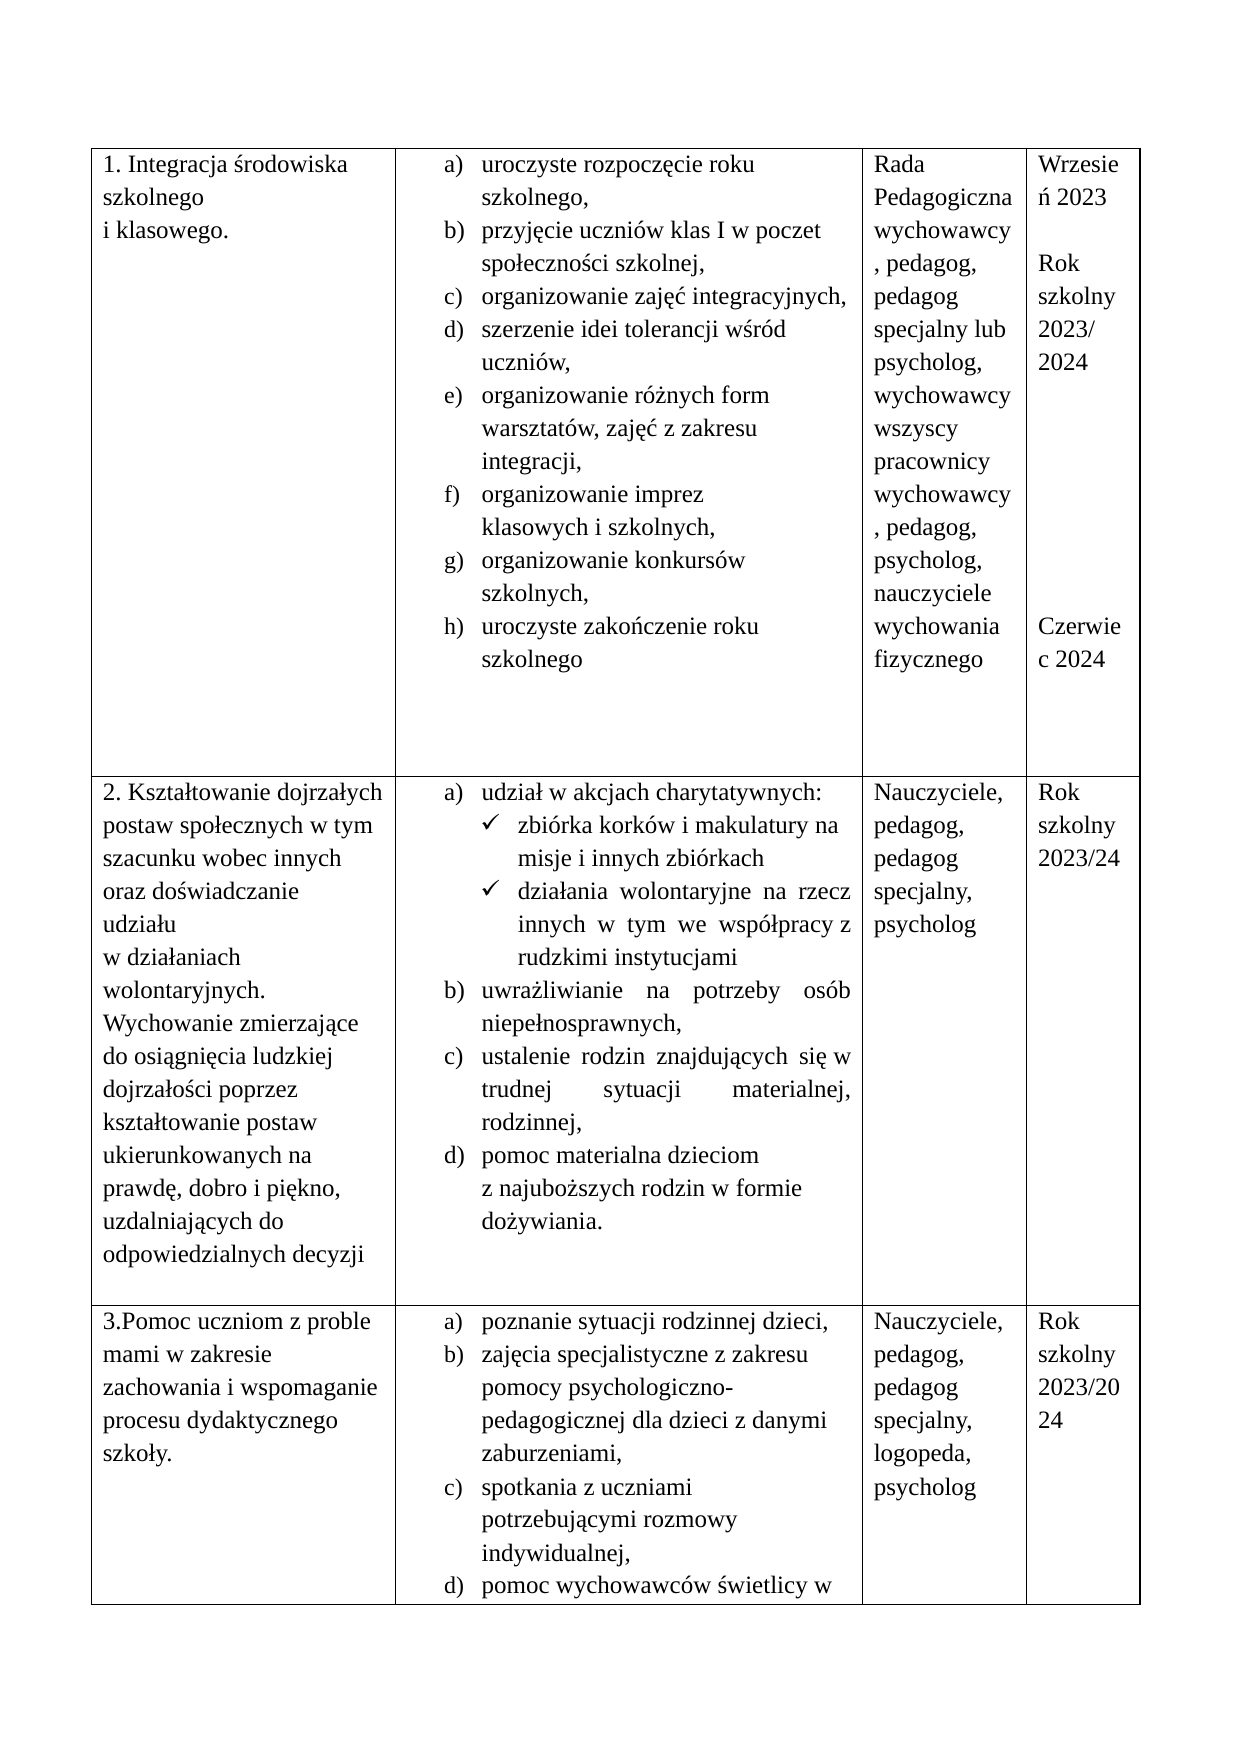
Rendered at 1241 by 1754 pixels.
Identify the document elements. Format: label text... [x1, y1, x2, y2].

table_cell udział w akcjach charytatywnych: zbiórka korków i makulatury na misje i innych zbiórkach działania wolontaryjne na rzecz innych w tym we współpracy z rudzkimi instytucjami uwrażliwianie na potrzeby osób niepełnosprawnych, ustalenie rodzin znajdujących się w trudnej sytuacji materialnej, rodzinnej, pomoc materialna dzieciom z najuboższych rodzin w formie dożywiania. [396, 777, 862, 1305]
table_cell Wrzesień 2023 Rok szkolny 2023/ 2024 Czerwiec 2024 [1027, 149, 1139, 776]
table_cell uroczyste rozpoczęcie roku szkolnego, przyjęcie uczniów klas I w poczet społeczności szkolnej, organizowanie zajęć integracyjnych, szerzenie idei tolerancji wśród uczniów, organizowanie różnych form warsztatów, zajęć z zakresu integracji, organizowanie imprez klasowych i szkolnych, organizowanie konkursów szkolnych, uroczyste zakończenie roku szkolnego [396, 149, 862, 776]
table_cell poznanie sytuacji rodzinnej dzieci, zajęcia specjalistyczne z zakresu pomocy psychologiczno-pedagogicznej dla dzieci z danymi zaburzeniami, spotkania z uczniami potrzebującymi rozmowy indywidualnej, pomoc wychowawców świetlicy w [396, 1306, 862, 1604]
table_cell 1. Integracja środowiska szkolnego i klasowego. [92, 149, 395, 776]
table_cell Nauczyciele, pedagog, pedagog specjalny, logopeda, psycholog [863, 1306, 1026, 1604]
table_cell Rok szkolny 2023/24 [1027, 777, 1139, 1305]
table_cell 3.Pomoc uczniom z problemami w zakresie zachowania i wspomaganie procesu dydaktycznego szkoły. [92, 1306, 395, 1604]
table_cell Rok szkolny 2023/2024 [1027, 1306, 1139, 1604]
table_cell 2. Kształtowanie dojrzałych postaw społecznych w tym szacunku wobec innych oraz doświadczanie udziału w działaniach wolontaryjnych. Wychowanie zmierzające do osiągnięcia ludzkiej dojrzałości poprzez kształtowanie postaw ukierunkowanych na prawdę, dobro i piękno, uzdalniających do odpowiedzialnych decyzji [92, 777, 395, 1305]
table_cell Rada Pedagogiczna wychowawcy, pedagog, pedagog specjalny lub psycholog, wychowawcy wszyscy pracownicy wychowawcy, pedagog, psycholog, nauczyciele wychowania fizycznego [863, 149, 1026, 776]
table_cell Nauczyciele, pedagog, pedagog specjalny, psycholog [863, 777, 1026, 1305]
